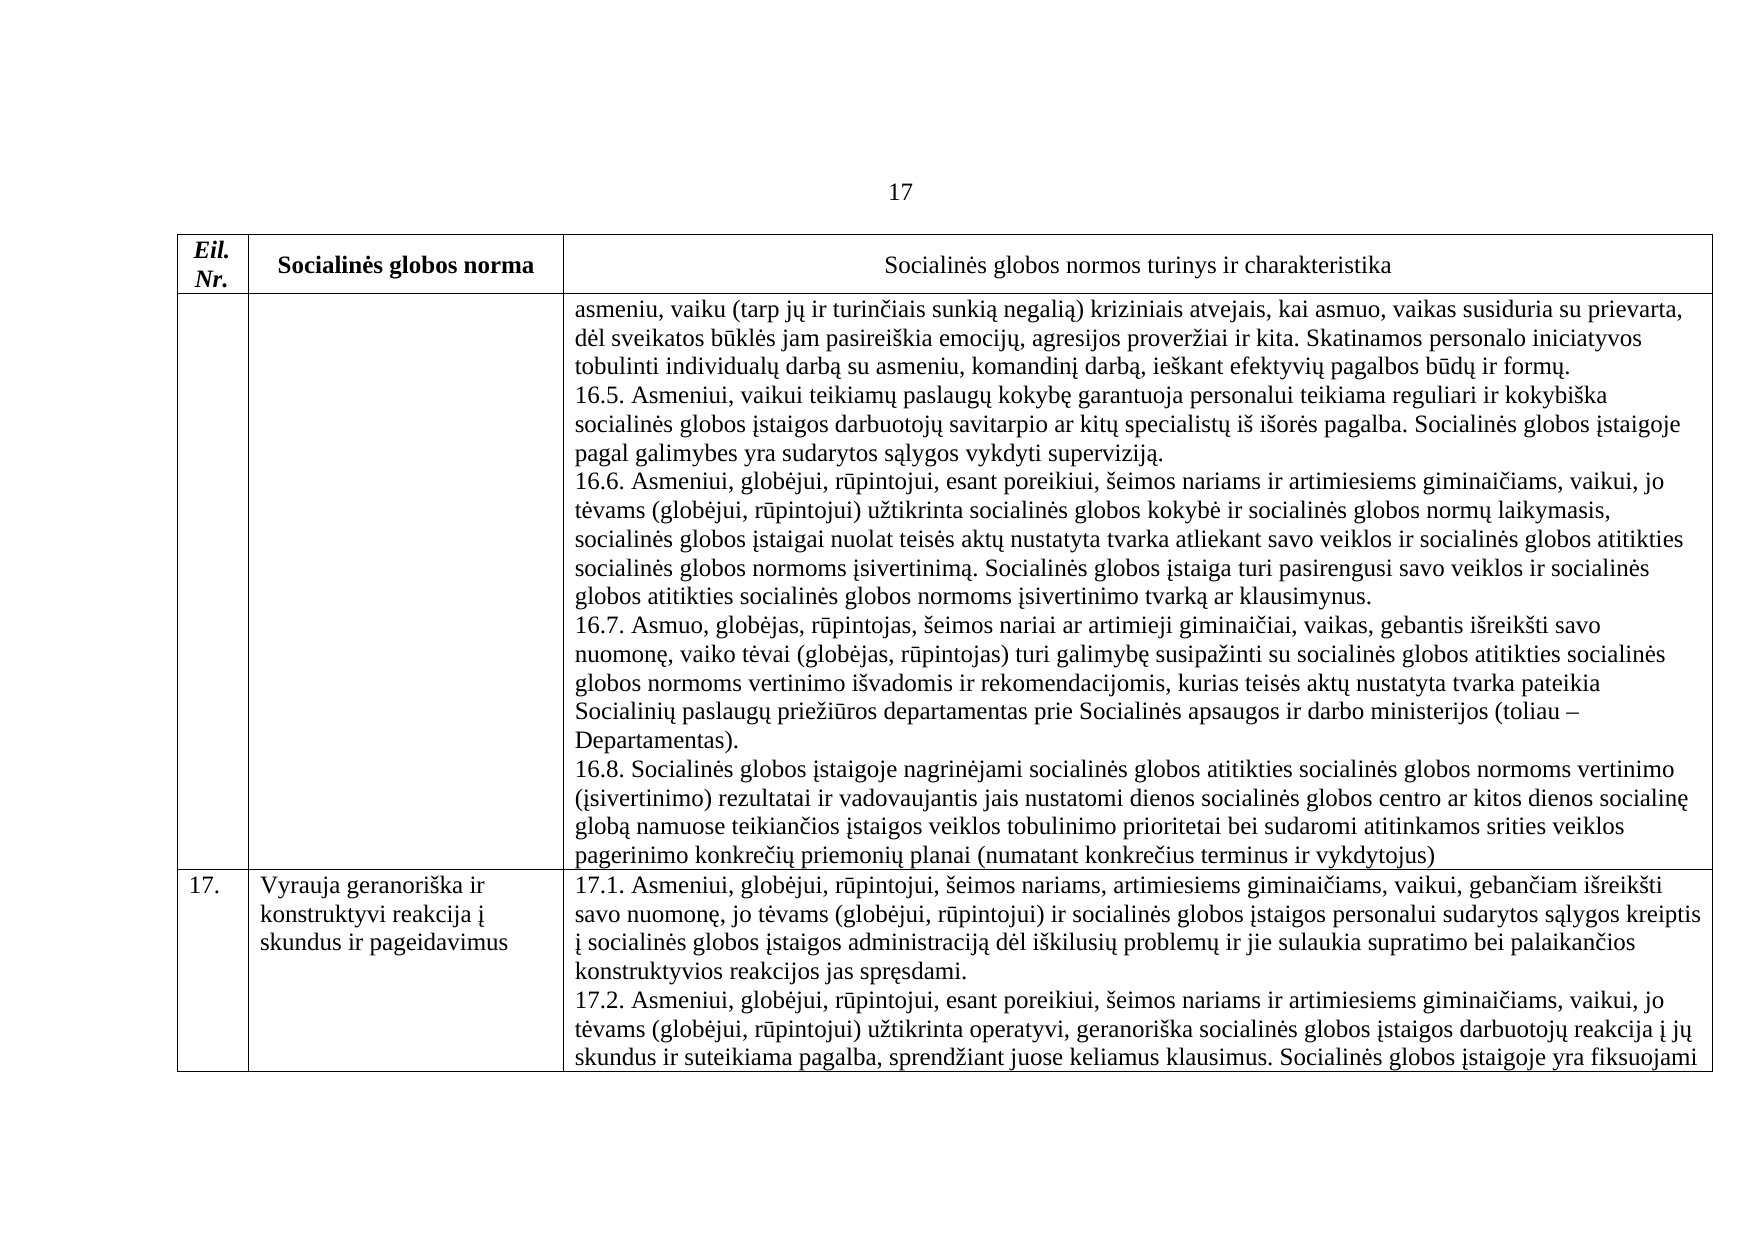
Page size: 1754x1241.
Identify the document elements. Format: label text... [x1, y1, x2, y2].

table_cell 17. [178, 870, 248, 1071]
table_header Eil. Nr. [178, 235, 248, 293]
table_cell Vyrauja geranoriška ir konstruktyvi reakcija į skundus ir pageidavimus [249, 870, 563, 1071]
table_header Socialinės globos normos turinys ir charakteristika [564, 235, 1712, 293]
table_cell [178, 294, 248, 869]
table_header Socialinės globos norma [249, 235, 563, 293]
table_cell 17.1. Asmeniui, globėjui, rūpintojui, šeimos nariams, artimiesiems giminaičiams, vaikui, gebančiam išreikšti savo nuomonę, jo tėvams (globėjui, rūpintojui) ir socialinės globos įstaigos personalui sudarytos sąlygos kreiptis į socialinės globos įstaigos administraciją dėl iškilusių problemų ir jie sulaukia supratimo bei palaikančios konstruktyvios reakcijos jas spręsdami. 17.2. Asmeniui, globėjui, rūpintojui, esant poreikiui, šeimos nariams ir artimiesiems giminaičiams, vaikui, jo tėvams (globėjui, rūpintojui) užtikrinta operatyvi, geranoriška socialinės globos įstaigos darbuotojų reakcija į jų skundus ir suteikiama pagalba, sprendžiant juose keliamus klausimus. Socialinės globos įstaigoje yra fiksuojami [564, 870, 1712, 1071]
table_cell asmeniu, vaiku (tarp jų ir turinčiais sunkią negalią) kriziniais atvejais, kai asmuo, vaikas susiduria su prievarta, dėl sveikatos būklės jam pasireiškia emocijų, agresijos proveržiai ir kita. Skatinamos personalo iniciatyvos tobulinti individualų darbą su asmeniu, komandinį darbą, ieškant efektyvių pagalbos būdų ir formų. 16.5. Asmeniui, vaikui teikiamų paslaugų kokybę garantuoja personalui teikiama reguliari ir kokybiška socialinės globos įstaigos darbuotojų savitarpio ar kitų specialistų iš išorės pagalba. Socialinės globos įstaigoje pagal galimybes yra sudarytos sąlygos vykdyti superviziją. 16.6. Asmeniui, globėjui, rūpintojui, esant poreikiui, šeimos nariams ir artimiesiems giminaičiams, vaikui, jo tėvams (globėjui, rūpintojui) užtikrinta socialinės globos kokybė ir socialinės globos normų laikymasis, socialinės globos įstaigai nuolat teisės aktų nustatyta tvarka atliekant savo veiklos ir socialinės globos atitikties socialinės globos normoms įsivertinimą. Socialinės globos įstaiga turi pasirengusi savo veiklos ir socialinės globos atitikties socialinės globos normoms įsivertinimo tvarką ar klausimynus. 16.7. Asmuo, globėjas, rūpintojas, šeimos nariai ar artimieji giminaičiai, vaikas, gebantis išreikšti savo nuomonę, vaiko tėvai (globėjas, rūpintojas) turi galimybę susipažinti su socialinės globos atitikties socialinės globos normoms vertinimo išvadomis ir rekomendacijomis, kurias teisės aktų nustatyta tvarka pateikia Socialinių paslaugų priežiūros departamentas prie Socialinės apsaugos ir darbo ministerijos (toliau – Departamentas). 16.8. Socialinės globos įstaigoje nagrinėjami socialinės globos atitikties socialinės globos normoms vertinimo (įsivertinimo) rezultatai ir vadovaujantis jais nustatomi dienos socialinės globos centro ar kitos dienos socialinę globą namuose teikiančios įstaigos veiklos tobulinimo prioritetai bei sudaromi atitinkamos srities veiklos pagerinimo konkrečių priemonių planai (numatant konkrečius terminus ir vykdytojus) [564, 294, 1712, 869]
table_cell [249, 294, 563, 869]
